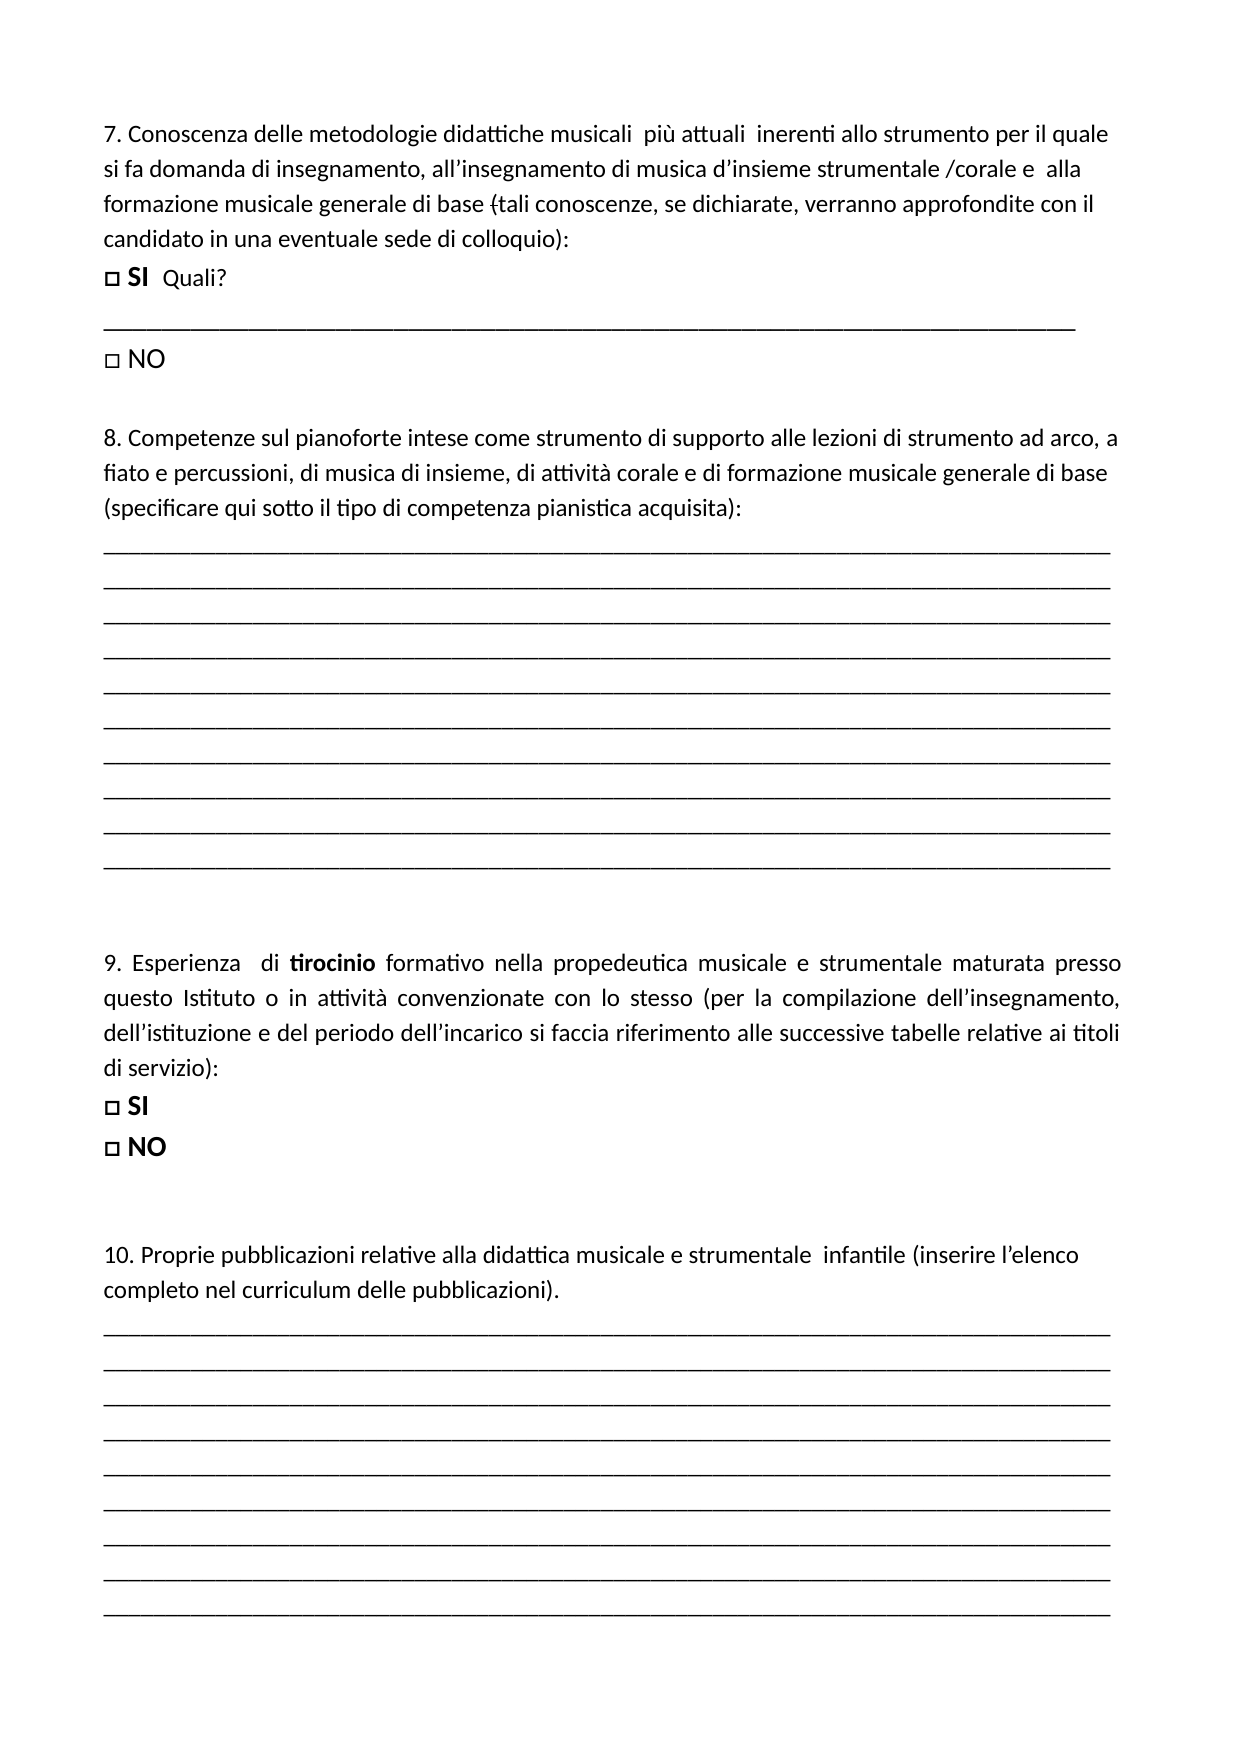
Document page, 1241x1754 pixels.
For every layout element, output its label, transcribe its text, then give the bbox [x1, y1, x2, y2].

text □ SI Quali? ___________________________________________________________________ [103, 258, 1122, 335]
text 7. Conoscenza delle metodologie didattiche musicali più attuali inerenti allo strumento per il quale si fa domanda di insegnamento, all’insegnamento di musica d’insieme strumentale /corale e alla formazione musicale generale di base (tali conoscenze, se dichiarate, verranno approfondite con il candidato in una eventuale sede di colloquio): [103, 118, 1122, 254]
text □ SI [103, 1087, 1122, 1122]
text __________________________________________________________________________________________________________________________________________________________________________________________________________________________________________________________________________________________________________________________________________________________________________________________________________________________________________________________________________________________________________________________________________________________________________________________________________________________________________________________________________________________________________________________________________________________________________________________________________________________________________ [103, 527, 1122, 872]
text 8. Competenze sul pianoforte intese come strumento di supporto alle lezioni di strumento ad arco, a fiato e percussioni, di musica di insieme, di attività corale e di formazione musicale generale di base (specificare qui sotto il tipo di competenza pianistica acquisita): [103, 422, 1122, 522]
text 9. Esperienza di tirocinio formativo nella propedeutica musicale e strumentale maturata presso questo Istituto o in attività convenzionate con lo stesso (per la compilazione dell’insegnamento, dell’istituzione e del periodo dell’incarico si faccia riferimento alle successive tabelle relative ai titoli di servizio): [103, 947, 1122, 1082]
text 10. Proprie pubblicazioni relative alla didattica musicale e strumentale infantile (inserire l’elenco completo nel curriculum delle pubblicazioni). [103, 1239, 1122, 1304]
text □ NO [103, 340, 1122, 376]
text _________________________________________________________________________________________________________________________________________________________________________________________________________________________________________________________________________________________________________________________________________________________________________________________________________________________________________________________________________________________________________________________________________________________________________________________________________________________________________________________________________________________________________________________________________________________ [103, 1309, 1122, 1619]
text □ NO [103, 1128, 1122, 1163]
